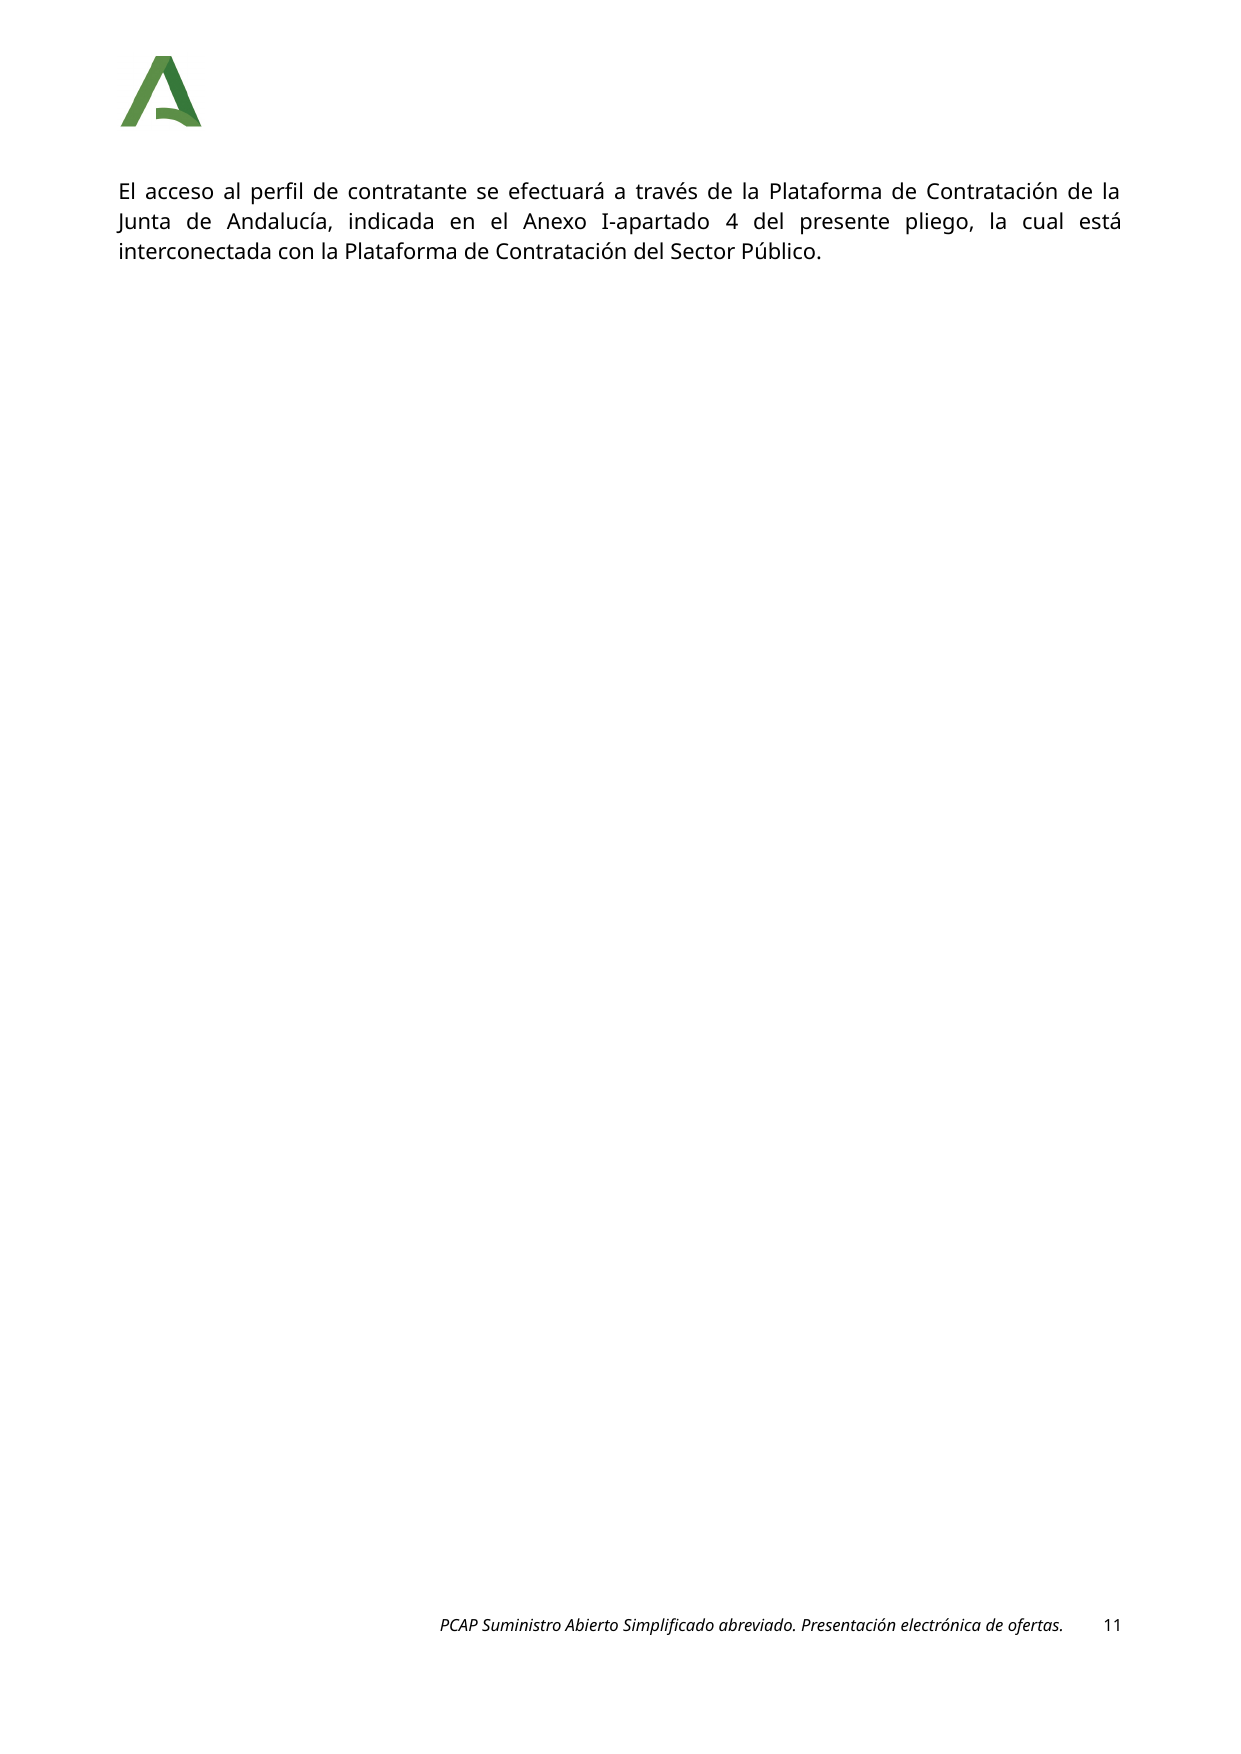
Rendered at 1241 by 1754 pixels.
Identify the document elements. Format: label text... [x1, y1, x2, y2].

text El acceso al perfil de contratante se efectuará a través de la Plataforma de Contratación de la Junta de Andalucía, indicada en el Anexo I-apartado 4 del presente pliego, la cual está interconectada con la Plataforma de Contratación del Sector Público. [118, 176, 1122, 266]
picture [116, 52, 205, 131]
